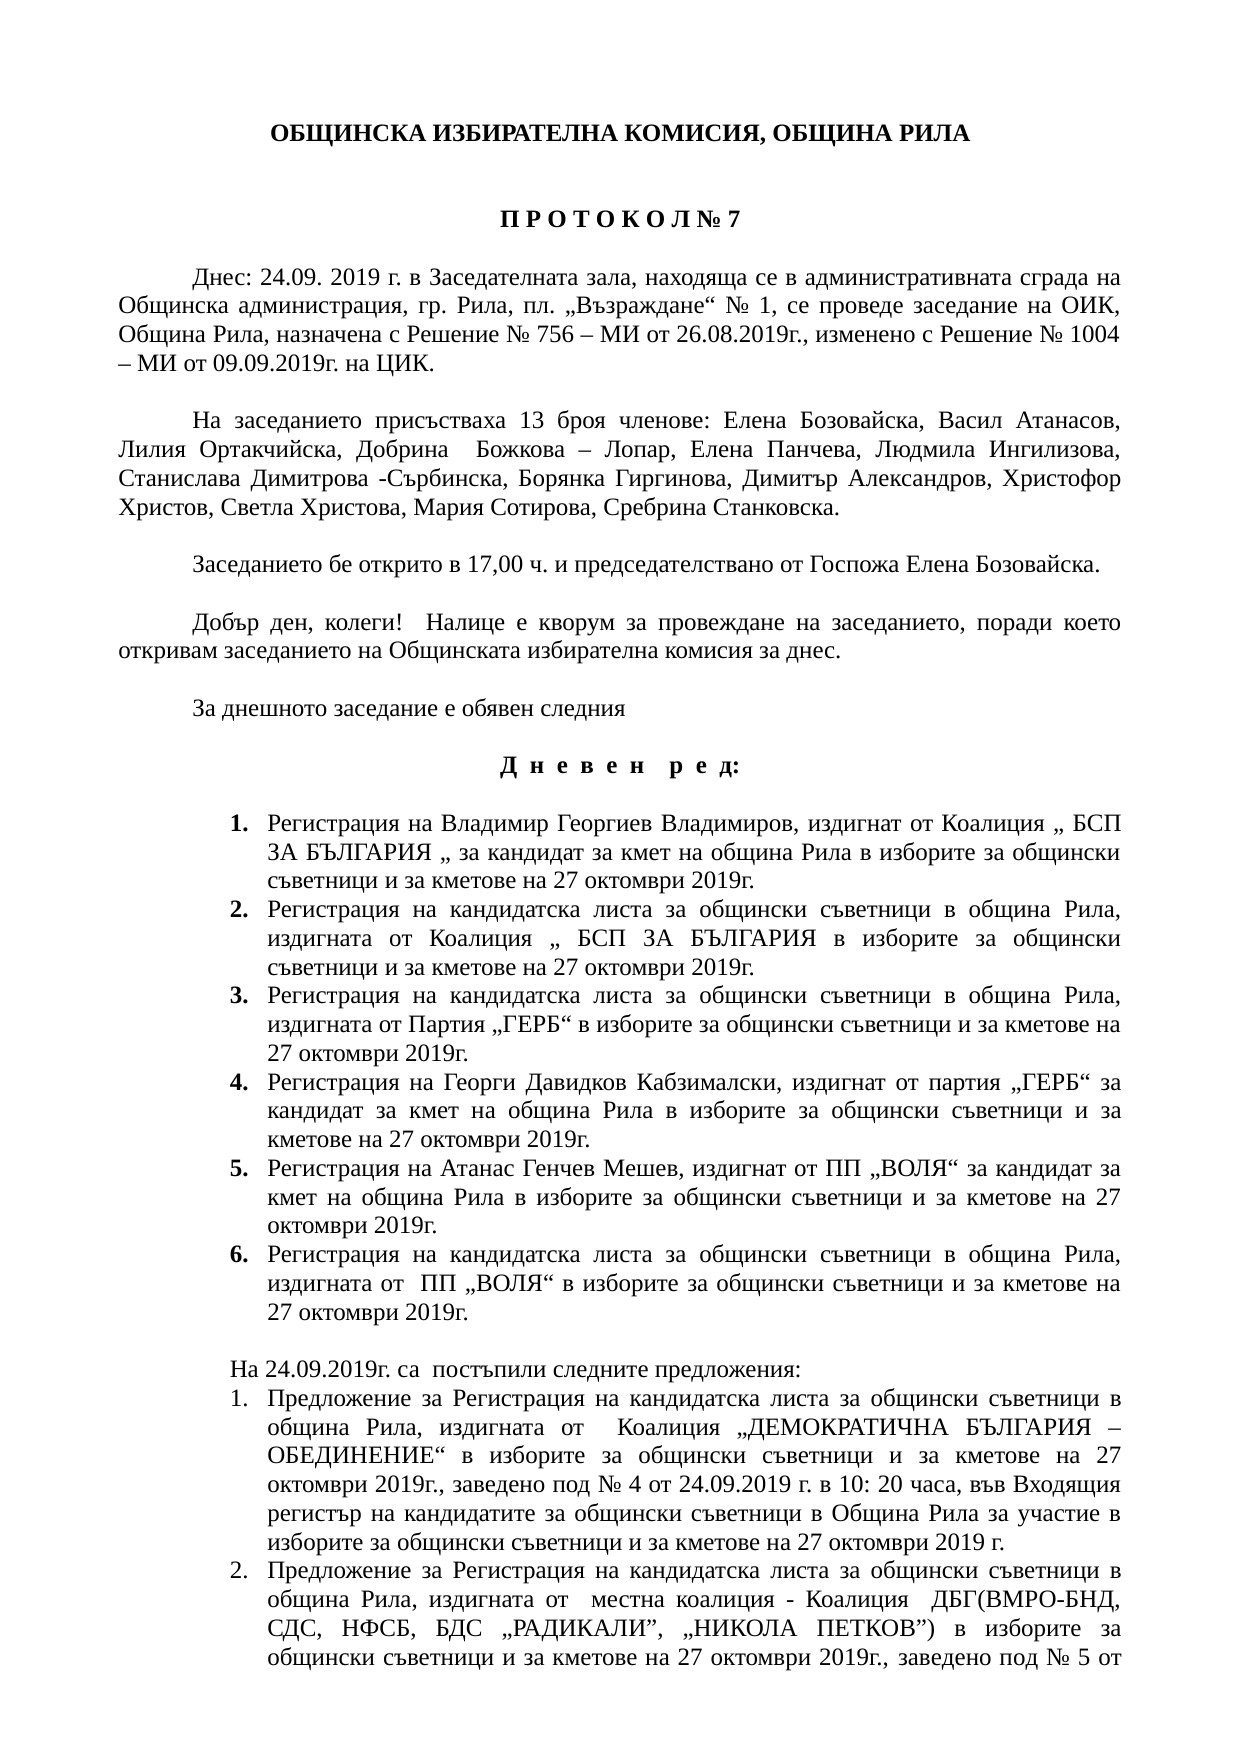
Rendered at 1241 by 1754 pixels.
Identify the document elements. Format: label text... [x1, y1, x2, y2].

list Регистрация на Владимир Георгиев Владимиров, издигнат от Коалиция „ БСП ЗА БЪЛГАРИЯ „ за кандидат за кмет на община Рила в изборите за общински съветници и за кметове на 27 октомври 2019г. [229, 808, 1122, 894]
list Регистрация на кандидатска листа за общински съветници в община Рила, издигната от Партия „ГЕРБ“ в изборите за общински съветници и за кметове на 27 октомври 2019г. [229, 981, 1122, 1067]
text ОБЩИНСКА ИЗБИРАТЕЛНА КОМИСИЯ, ОБЩИНА РИЛА [118, 118, 1122, 147]
list Предложение за Регистрация на кандидатска листа за общински съветници в община Рила, издигната от местна коалиция - Коалиция ДБГ(ВМРО-БНД, СДС, НФСБ, БДС „РАДИКАЛИ”, „НИКОЛА ПЕТКОВ”) в изборите за общински съветници и за кметове на 27 октомври 2019г., заведено под № 5 от [229, 1556, 1122, 1671]
text На 24.09.2019г. са постъпили следните предложения: [229, 1354, 1122, 1383]
list Регистрация на Атанас Генчев Мешев, издигнат от ПП „ВОЛЯ“ за кандидат за кмет на община Рила в изборите за общински съветници и за кметове на 27 октомври 2019г. [229, 1153, 1122, 1239]
list Регистрация на кандидатска листа за общински съветници в община Рила, издигната от Коалиция „ БСП ЗА БЪЛГАРИЯ в изборите за общински съветници и за кметове на 27 октомври 2019г. [229, 894, 1122, 981]
text На заседанието присъстваха 13 броя членове: Елена Бозовайска, Васил Атанасов, Лилия Ортакчийска, Добрина Божкова – Лопар, Елена Панчева, Людмила Ингилизова, Станислава Димитрова -Сърбинска, Борянка Гиргинова, Димитър Александров, Христофор Христов, Светла Христова, Мария Сотирова, Сребрина Станковска. [118, 406, 1122, 521]
text Д н е в е н р е д: [118, 751, 1122, 779]
list Регистрация на кандидатска листа за общински съветници в община Рила, издигната от ПП „ВОЛЯ“ в изборите за общински съветници и за кметове на 27 октомври 2019г. [229, 1239, 1122, 1326]
text Добър ден, колеги! Налице е кворум за провеждане на заседанието, поради което откривам заседанието на Общинската избирателна комисия за днес. [118, 607, 1122, 664]
text Днес: 24.09. 2019 г. в Заседателната зала, находяща се в административната сграда на Общинска администрация, гр. Рила, пл. „Възраждане“ № 1, се проведе заседание на ОИК, Община Рила, назначена с Решение № 756 – МИ от 26.08.2019г., изменено с Решение № 1004 – МИ от 09.09.2019г. на ЦИК. [118, 262, 1122, 377]
text За днешното заседание е обявен следния [118, 693, 1122, 722]
list Предложение за Регистрация на кандидатска листа за общински съветници в община Рила, издигната от Коалиция „ДЕМОКРАТИЧНА БЪЛГАРИЯ – ОБЕДИНЕНИЕ“ в изборите за общински съветници и за кметове на 27 октомври 2019г., заведено под № 4 от 24.09.2019 г. в 10: 20 часа, във Входящия регистър на кандидатите за общински съветници в Община Рила за участие в изборите за общински съветници и за кметове на 27 октомври 2019 г. [229, 1383, 1122, 1556]
list Регистрация на Георги Давидков Кабзималски, издигнат от партия „ГЕРБ“ за кандидат за кмет на община Рила в изборите за общински съветници и за кметове на 27 октомври 2019г. [229, 1067, 1122, 1153]
text П Р О Т О К О Л № 7 [118, 204, 1122, 233]
text Заседанието бе открито в 17,00 ч. и председателствано от Госпожа Елена Бозовайска. [118, 549, 1122, 578]
